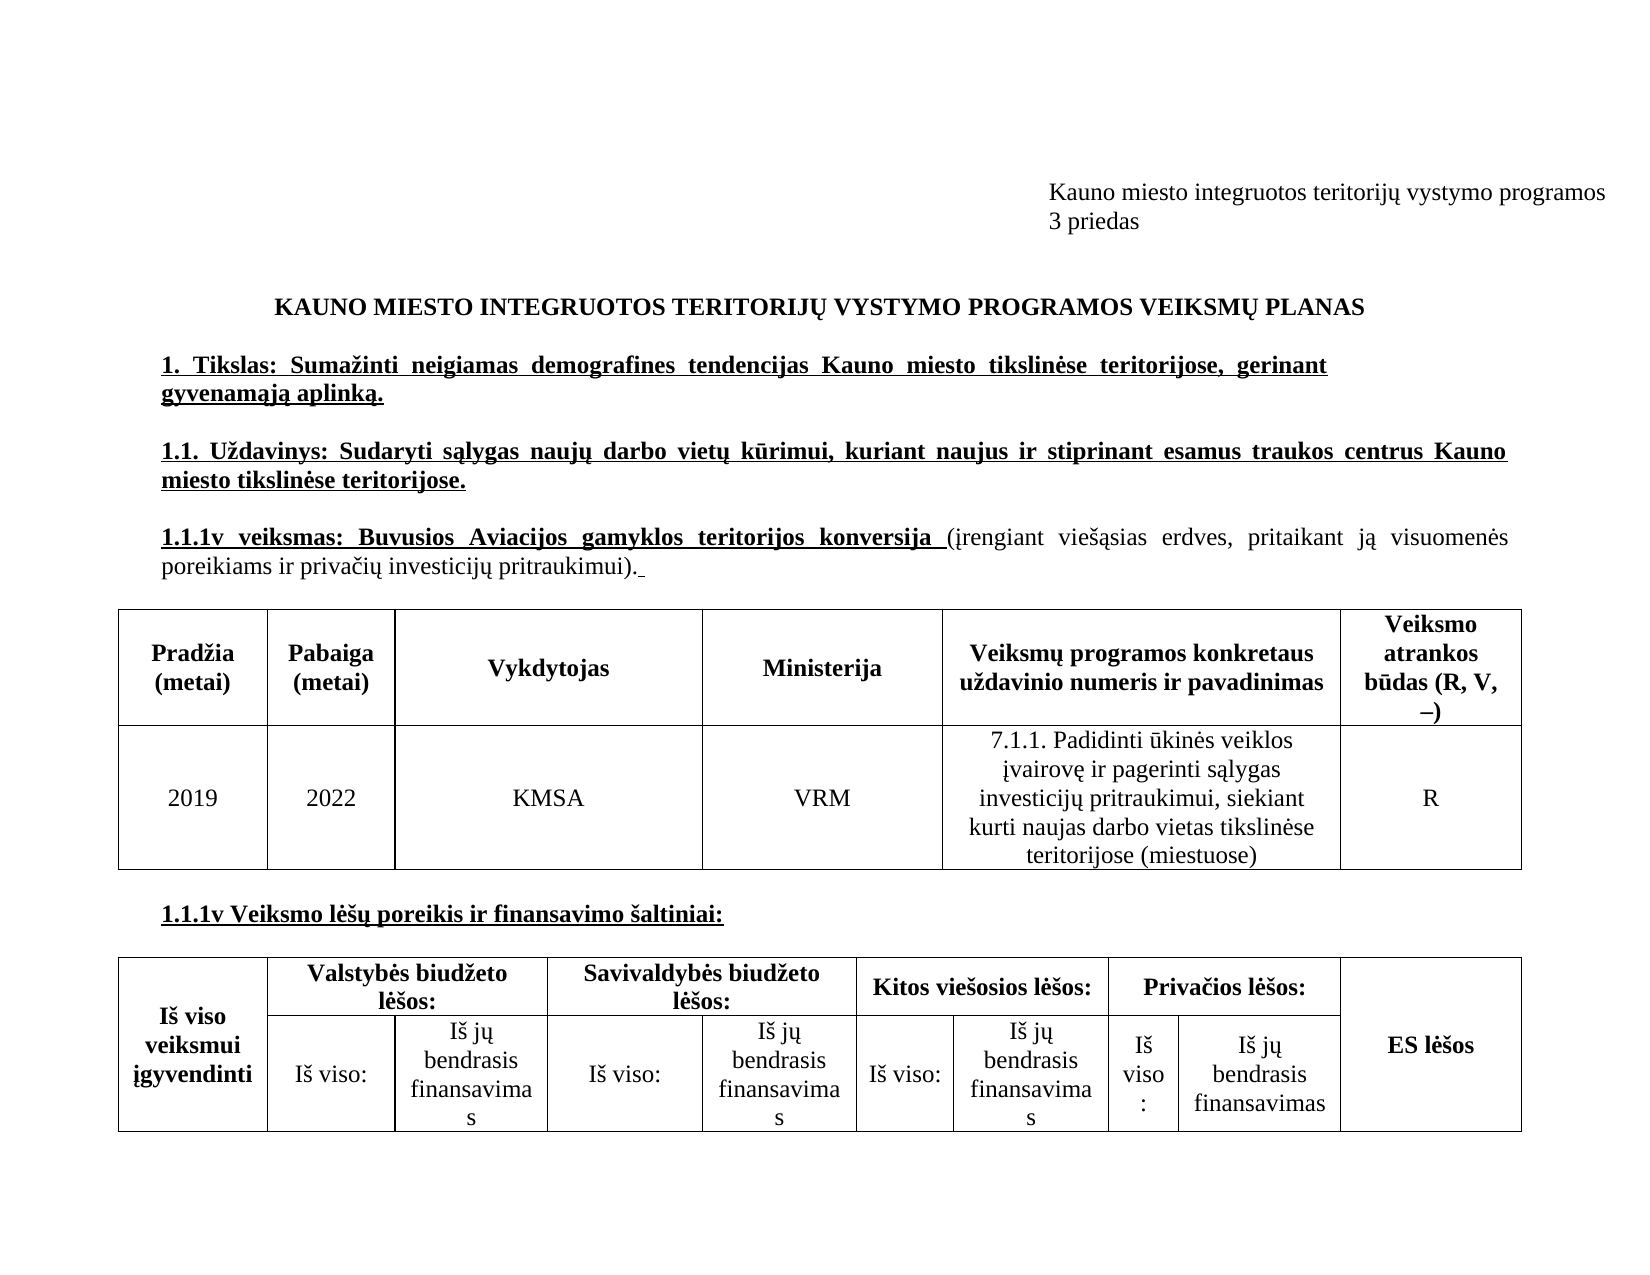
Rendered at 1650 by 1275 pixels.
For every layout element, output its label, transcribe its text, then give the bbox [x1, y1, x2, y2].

table_cell [118, 350, 149, 436]
table_cell 1.1. Uždavinys: Sudaryti sąlygas naujų darbo vietų kūrimui, kuriant naujus ir stiprinant esamus traukos centrus Kauno miesto tikslinėse teritorijose. [149, 436, 1521, 522]
table_cell [548, 580, 702, 608]
table_cell [548, 928, 702, 957]
table_cell Iš viso: [548, 1016, 702, 1131]
table_cell [702, 870, 727, 899]
table_header [1108, 321, 1134, 350]
table_cell [118, 899, 149, 928]
table_cell Vykdytojas [396, 610, 702, 724]
table_header [727, 321, 945, 350]
table_cell Pabaiga (metai) [268, 610, 394, 724]
table_cell [118, 580, 149, 608]
table_cell [1401, 870, 1521, 899]
table_header [431, 321, 547, 350]
table_header [267, 321, 395, 350]
table_header [149, 321, 267, 350]
table_cell [548, 870, 702, 899]
table_cell [971, 580, 1108, 608]
table_cell [267, 928, 395, 957]
table_cell 1.1.1v veiksmas: Buvusios Aviacijos gamyklos teritorijos konversija (įrengiant viešąsias erdves, pritaikant ją visuomenės poreikiams ir privačių investicijų pritraukimui). [149, 522, 1521, 580]
table_cell [118, 870, 149, 899]
table_header [1401, 321, 1521, 350]
table_cell [945, 928, 971, 957]
table_cell Veiksmo atrankos būdas (R, V, –) [1341, 610, 1521, 724]
table_cell 7.1.1. Padidinti ūkinės veiklos įvairovę ir pagerinti sąlygas investicijų pritraukimui, siekiant kurti naujas darbo vietas tikslinėse teritorijose (miestuose) [943, 726, 1340, 869]
table_cell [118, 522, 149, 580]
table_header [945, 321, 971, 350]
table_cell [431, 870, 547, 899]
table_cell [395, 928, 431, 957]
table_cell [1401, 580, 1521, 608]
table_header [971, 321, 1108, 350]
table_cell 1.1.1v Veiksmo lėšų poreikis ir finansavimo šaltiniai: [149, 899, 1341, 928]
table_cell [1341, 870, 1401, 899]
table_cell [267, 870, 395, 899]
table_cell [1401, 928, 1521, 957]
table_cell [149, 870, 267, 899]
table_cell [1341, 350, 1521, 436]
table_header [1134, 321, 1341, 350]
table_header [702, 321, 727, 350]
table_header [395, 321, 431, 350]
table_cell [1108, 928, 1134, 957]
table_cell [702, 580, 727, 608]
table_cell [727, 580, 945, 608]
table_cell Kitos viešosios lėšos: [857, 958, 1108, 1015]
table_cell [945, 870, 971, 899]
table_cell [395, 870, 431, 899]
table_header [118, 321, 149, 350]
table_cell Veiksmų programos konkretaus uždavinio numeris ir pavadinimas [943, 610, 1340, 724]
table_cell Valstybės biudžeto lėšos: [268, 958, 547, 1015]
table_cell [431, 928, 547, 957]
table_cell Ministerija [703, 610, 942, 724]
table_cell Iš viso: [857, 1016, 953, 1131]
table_cell [118, 436, 149, 522]
table_cell Pradžia (metai) [119, 610, 267, 724]
text KAUNO MIESTO INTEGRUOTOS TERITORIJŲ VYSTYMO PROGRAMOS VEIKSMŲ PLANAS [118, 292, 1521, 321]
table_cell Iš jų bendrasis finansavimas [1179, 1016, 1340, 1131]
table_cell [149, 580, 267, 608]
table_cell VRM [703, 726, 942, 869]
table_cell [945, 580, 971, 608]
table_cell [971, 870, 1108, 899]
table_cell [971, 928, 1108, 957]
table_cell 1. Tikslas: Sumažinti neigiamas demografines tendencijas Kauno miesto tikslinėse teritorijose, gerinant gyvenamąją aplinką. [149, 350, 1341, 436]
table_cell Iš viso veiksmui įgyvendinti [119, 958, 267, 1131]
table_cell R [1341, 726, 1521, 869]
text Kauno miesto integruotos teritorijų vystymo programos [868, 177, 1624, 206]
table_cell [702, 928, 727, 957]
table_cell [118, 928, 149, 957]
table_cell Privačios lėšos: [1109, 958, 1340, 1015]
table_cell Iš viso: [268, 1016, 394, 1131]
table_cell [1134, 580, 1341, 608]
table_cell [395, 580, 431, 608]
table_cell [1341, 928, 1401, 957]
table_header [1341, 321, 1401, 350]
table_cell Iš jų bendrasis finansavimas [396, 1016, 547, 1131]
table_cell [1108, 580, 1134, 608]
table_header [548, 321, 702, 350]
table_cell ES lėšos [1341, 958, 1521, 1131]
table_cell Savivaldybės biudžeto lėšos: [548, 958, 856, 1015]
table_cell [1108, 870, 1134, 899]
table_cell Iš viso: [1109, 1016, 1178, 1131]
table_cell [431, 580, 547, 608]
table_cell [1134, 928, 1341, 957]
table_cell [149, 928, 267, 957]
table_cell 2022 [268, 726, 394, 869]
table_cell [267, 580, 395, 608]
table_cell [1134, 870, 1341, 899]
table_cell [727, 928, 945, 957]
table_cell [1341, 580, 1401, 608]
table_cell [727, 870, 945, 899]
table_cell Iš jų bendrasis finansavimas [954, 1016, 1108, 1131]
table_cell [1341, 899, 1521, 928]
text 3 priedas [868, 206, 1624, 235]
table_cell Iš jų bendrasis finansavimas [703, 1016, 856, 1131]
table_cell KMSA [396, 726, 702, 869]
table_cell 2019 [119, 726, 267, 869]
